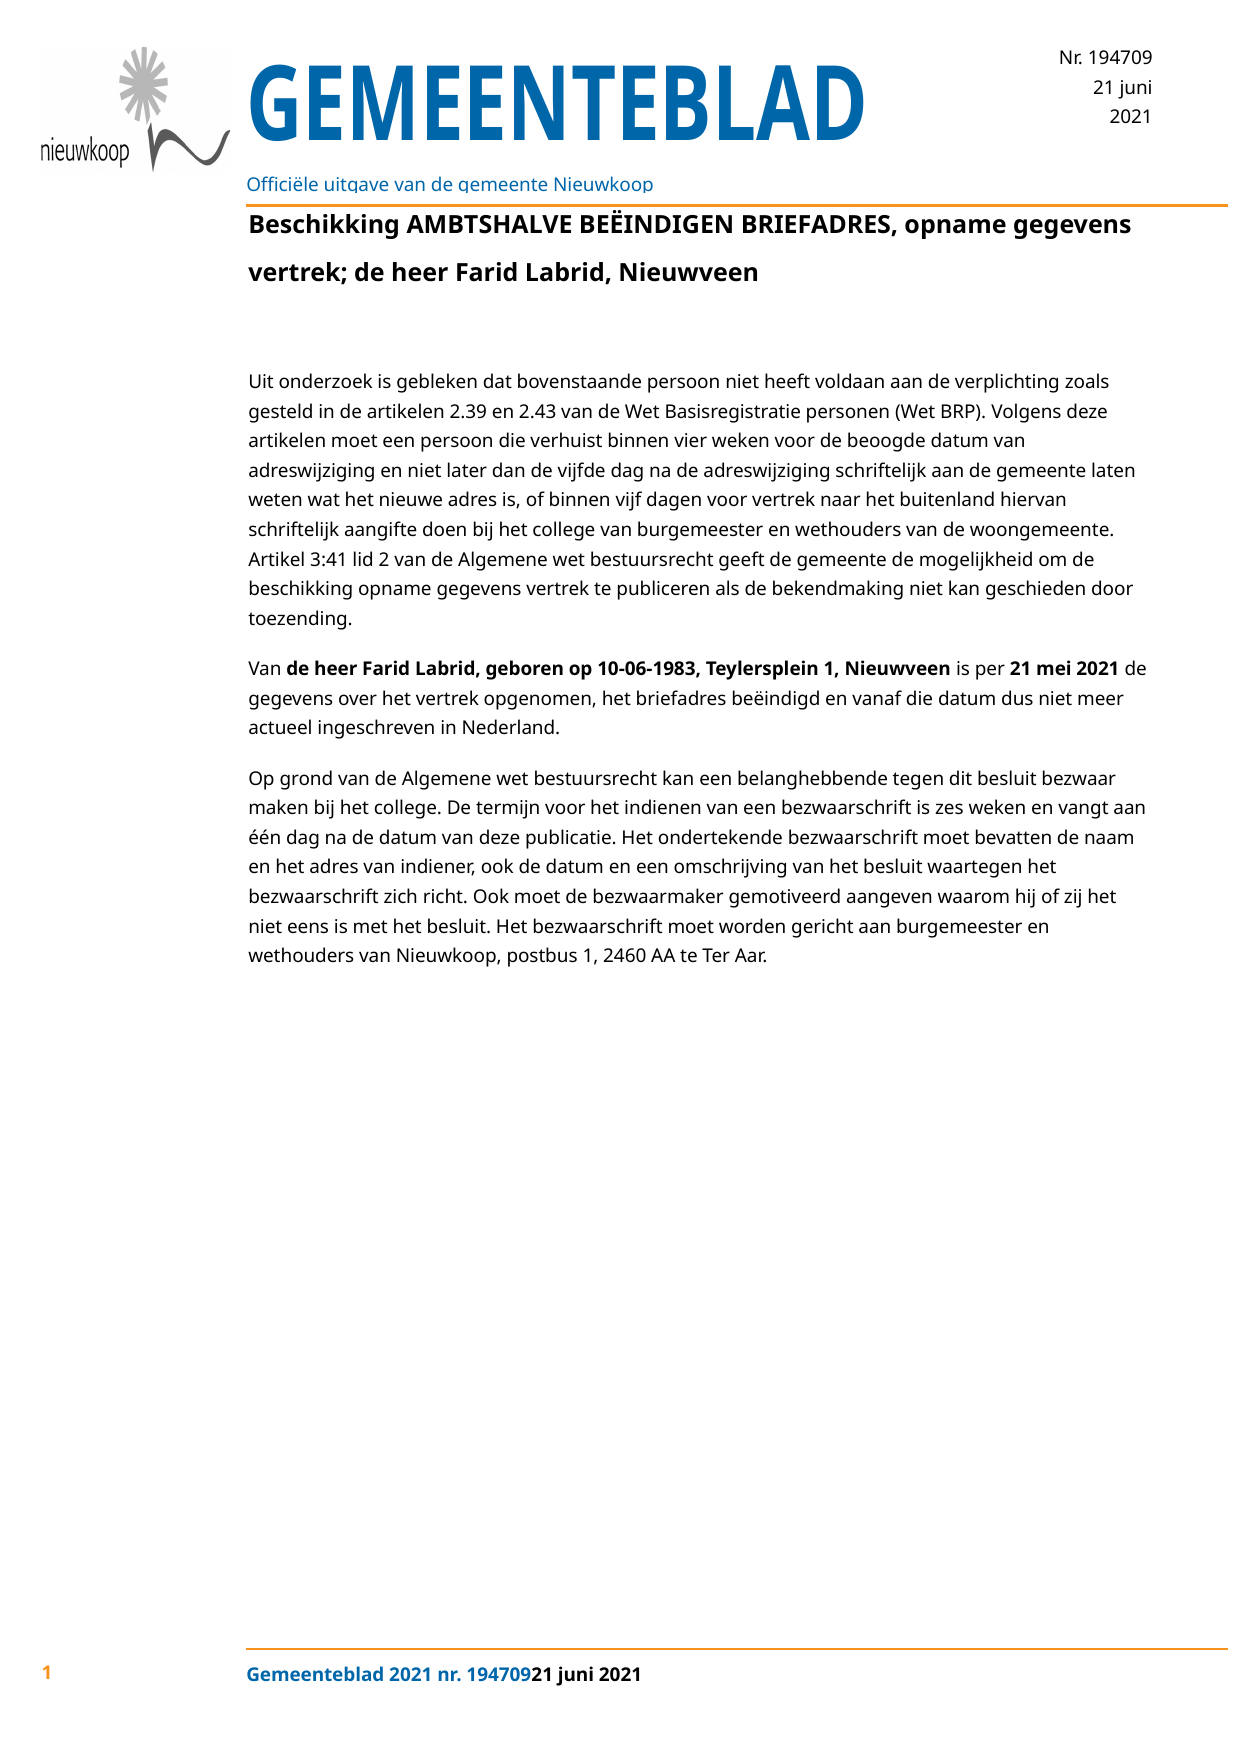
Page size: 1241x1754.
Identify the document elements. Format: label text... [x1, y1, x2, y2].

text Van de heer Farid Labrid, geboren op 10-06-1983, Teylersplein 1, Nieuwveen is per 21 mei 2021 de gegevens over het vertrek opgenomen, het briefadres beëindigd en vanaf die datum dus niet meer actueel ingeschreven in Nederland. [248, 655, 1152, 740]
picture [41, 47, 231, 172]
text Beschikking AMBTSHALVE BEËINDIGEN BRIEFADRES, opname gegevens vertrek; de heer Farid Labrid, Nieuwveen [248, 207, 1152, 288]
text Uit onderzoek is gebleken dat bovenstaande persoon niet heeft voldaan aan de verplichting zoals gesteld in de artikelen 2.39 en 2.43 van de Wet Basisregistratie personen (Wet BRP). Volgens deze artikelen moet een persoon die verhuist binnen vier weken voor de beoogde datum van adreswijziging en niet later dan de vijfde dag na de adreswijziging schriftelijk aan de gemeente laten weten wat het nieuwe adres is, of binnen vijf dagen voor vertrek naar het buitenland hiervan schriftelijk aangifte doen bij het college van burgemeester en wethouders van de woongemeente. Artikel 3:41 lid 2 van de Algemene wet bestuursrecht geeft de gemeente de mogelijkheid om de beschikking opname gegevens vertrek te publiceren als de bekendmaking niet kan geschieden door toezending. [248, 368, 1152, 631]
text Op grond van de Algemene wet bestuursrecht kan een belanghebbende tegen dit besluit bezwaar maken bij het college. De termijn voor het indienen van een bezwaarschrift is zes weken en vangt aan één dag na de datum van deze publicatie. Het ondertekende bezwaarschrift moet bevatten de naam en het adres van indiener, ook de datum en een omschrijving van het besluit waartegen het bezwaarschrift zich richt. Ook moet de bezwaarmaker gemotiveerd aangeven waarom hij of zij het niet eens is met het besluit. Het bezwaarschrift moet worden gericht aan burgemeester en wethouders van Nieuwkoop, postbus 1, 2460 AA te Ter Aar. [248, 765, 1152, 968]
